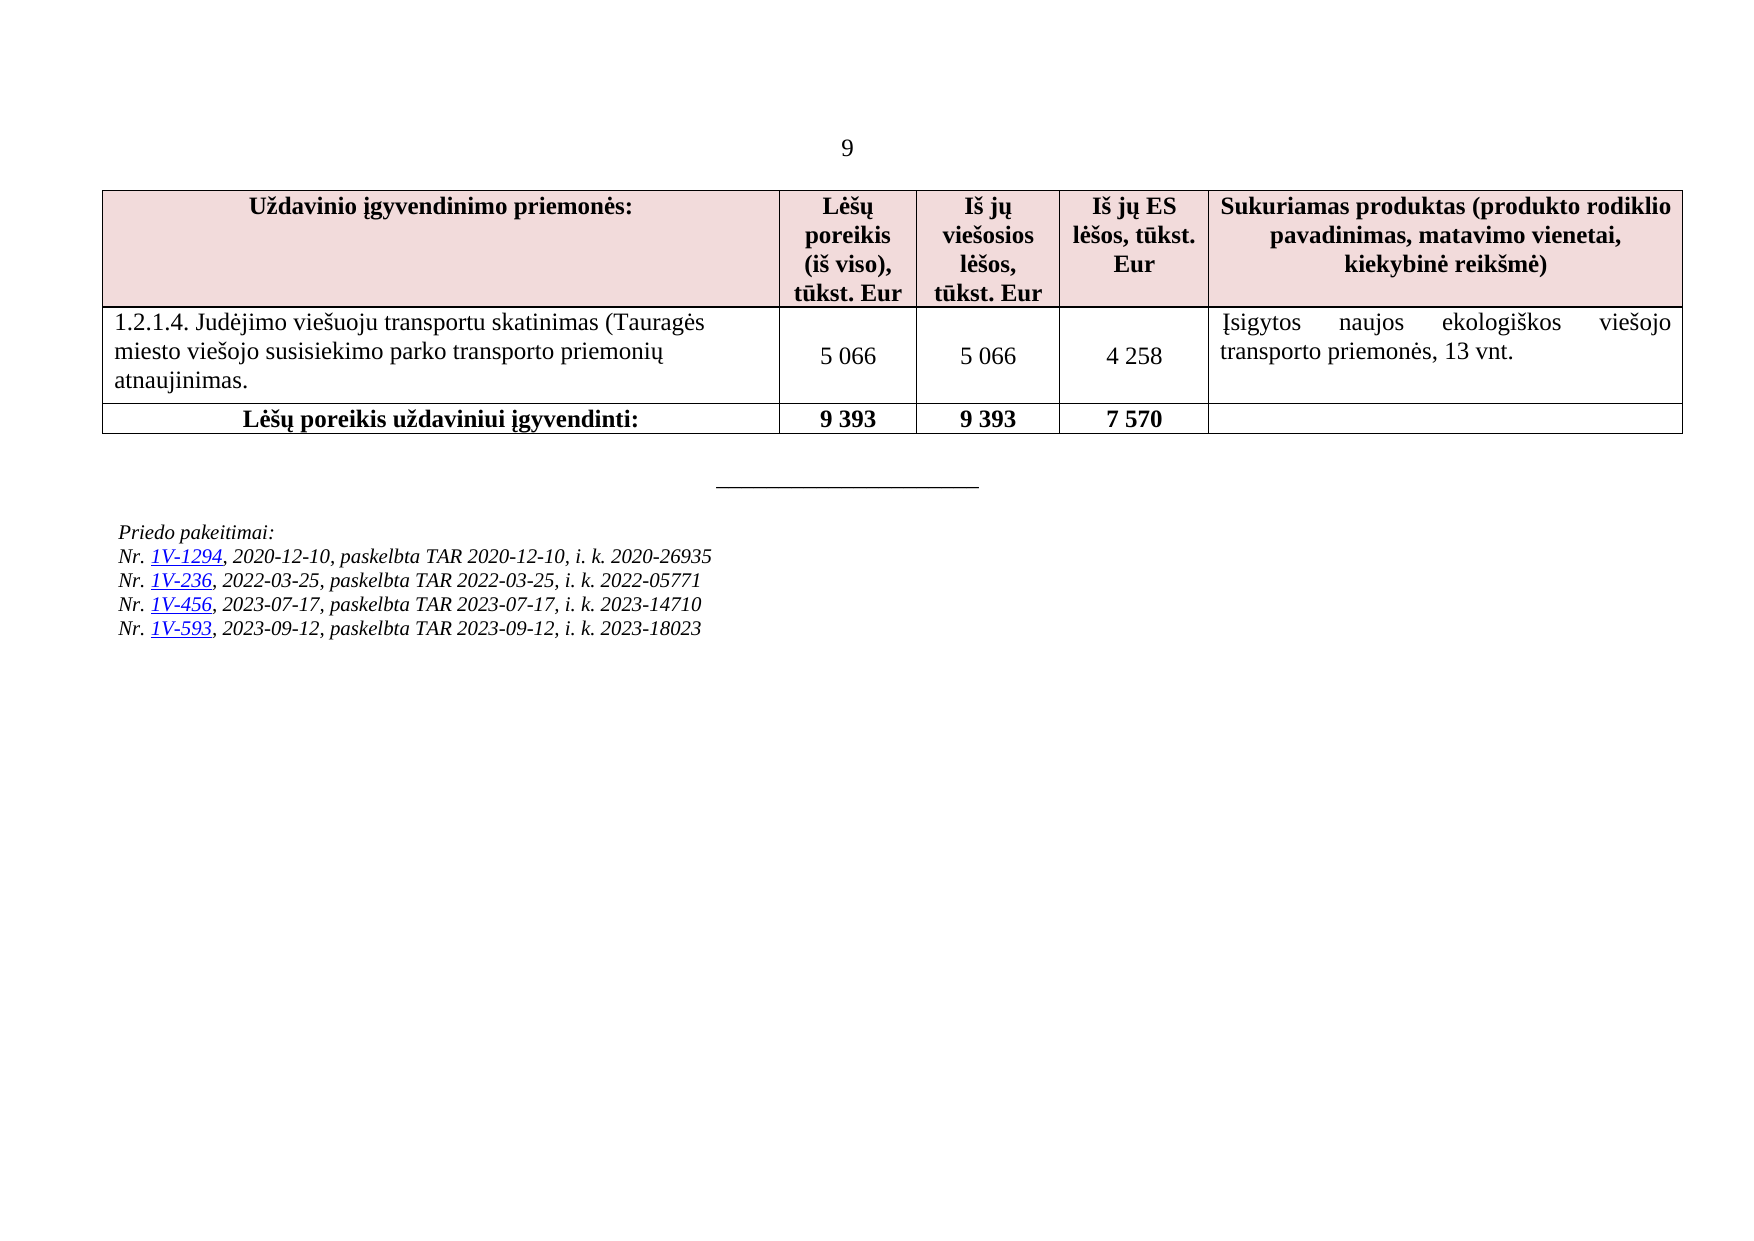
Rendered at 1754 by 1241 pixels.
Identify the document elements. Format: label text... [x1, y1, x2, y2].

table_cell [1209, 404, 1682, 433]
table_cell 9 393 [917, 404, 1059, 433]
text Priedo pakeitimai: [118, 520, 1577, 544]
table_cell 5 066 [917, 308, 1059, 403]
table_cell Įsigytos naujos ekologiškos viešojo transporto priemonės, 13 vnt. [1209, 308, 1682, 403]
table_header Iš jų ES lėšos, tūkst. Eur [1060, 191, 1208, 306]
table_header Lėšų poreikis (iš viso), tūkst. Eur [780, 191, 916, 306]
table_cell 7 570 [1060, 404, 1208, 433]
table_cell Lėšų poreikis uždaviniui įgyvendinti: [103, 404, 779, 433]
table_cell 4 258 [1060, 308, 1208, 403]
table_header Iš jų viešosios lėšos, tūkst. Eur [917, 191, 1059, 306]
table_header Sukuriamas produktas (produkto rodiklio pavadinimas, matavimo vienetai, kiekybinė reikšmė) [1209, 191, 1682, 306]
text Nr. 1V-593, 2023-09-12, paskelbta TAR 2023-09-12, i. k. 2023-18023 [118, 616, 1577, 640]
table_cell 1.2.1.4. Judėjimo viešuoju transportu skatinimas (Tauragės miesto viešojo susisiekimo parko transporto priemonių atnaujinimas. [103, 308, 779, 403]
table_cell 9 393 [780, 404, 916, 433]
text Nr. 1V-456, 2023-07-17, paskelbta TAR 2023-07-17, i. k. 2023-14710 [118, 592, 1577, 616]
text Nr. 1V-1294, 2020-12-10, paskelbta TAR 2020-12-10, i. k. 2020-26935 [118, 544, 1577, 568]
text _____________________ [118, 462, 1577, 491]
table_cell 5 066 [780, 308, 916, 403]
text Nr. 1V-236, 2022-03-25, paskelbta TAR 2022-03-25, i. k. 2022-05771 [118, 568, 1577, 592]
table_header Uždavinio įgyvendinimo priemonės: [103, 191, 779, 306]
